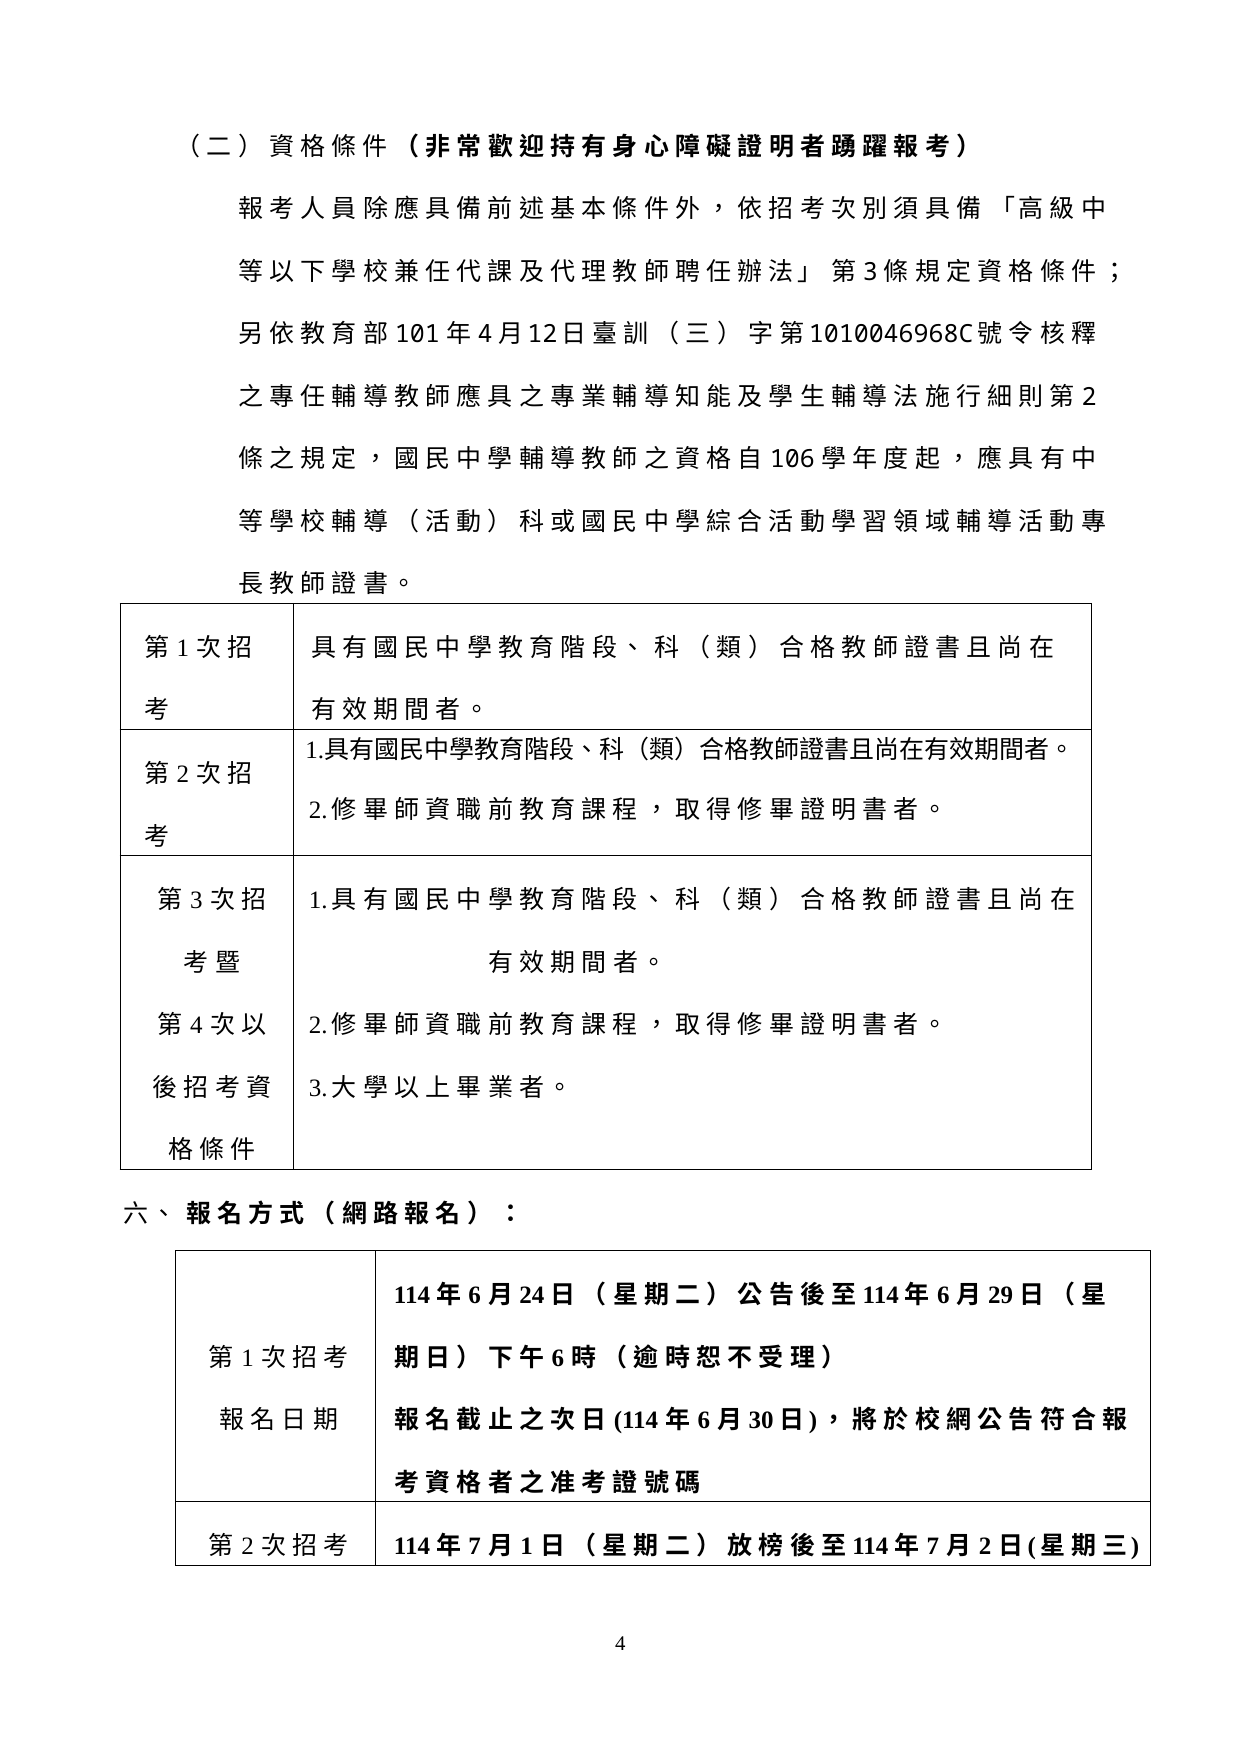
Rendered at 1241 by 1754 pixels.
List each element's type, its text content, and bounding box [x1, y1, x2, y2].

table_header 第1次招考 報名日期 [176, 1251, 375, 1501]
table_cell 1.具有國民中學教育階段、科（類）合格教師證書且尚在有效期間者。 2.修畢師資職前教育課程，取得修畢證明書者。 3.大學以上畢業者。 [294, 856, 1091, 1168]
table_cell 第2次招考 [176, 1502, 375, 1565]
table_cell 第2次招考 [121, 730, 293, 855]
table_cell 第3次招考暨 第4次以後招考資格條件 [121, 856, 293, 1168]
table_header 114年6月24日（星期二）公告後至114年6月29日（星期日）下午6時（逾時恕不受理） 報名截止之次日(114年6月30日)，將於校網公告符合報考資格者之准考證號碼 [376, 1251, 1150, 1501]
table_header 第1次招考 [121, 604, 293, 729]
text （二）資格條件（非常歡迎持有身心障礙證明者踴躍報考） [170, 103, 1120, 165]
table_cell 114年7月1日（星期二）放榜後至114年7月2日(星期三) [376, 1502, 1150, 1565]
text 六、報名方式（網路報名）： [120, 1169, 1120, 1232]
table_cell 1.具有國民中學教育階段、科（類）合格教師證書且尚在有效期間者。 2.修畢師資職前教育課程，取得修畢證明書者。 [294, 730, 1091, 855]
text 報考人員除應具備前述基本條件外，依招考次別須具備「高級中等以下學校兼任代課及代理教師聘任辦法」第3條規定資格條件；另依教育部101年4月12日臺訓（三）字第1010046968C號令核釋之專任輔導教師應具之專業輔導知能及學生輔導法施行細則第2條之規定，國民中學輔導教師之資格自106學年度起，應具有中等學校輔導（活動）科或國民中學綜合活動學習領域輔導活動專長教師證書。 [233, 165, 1120, 603]
table_header 具有國民中學教育階段、科（類）合格教師證書且尚在有效期間者。 [294, 604, 1091, 729]
